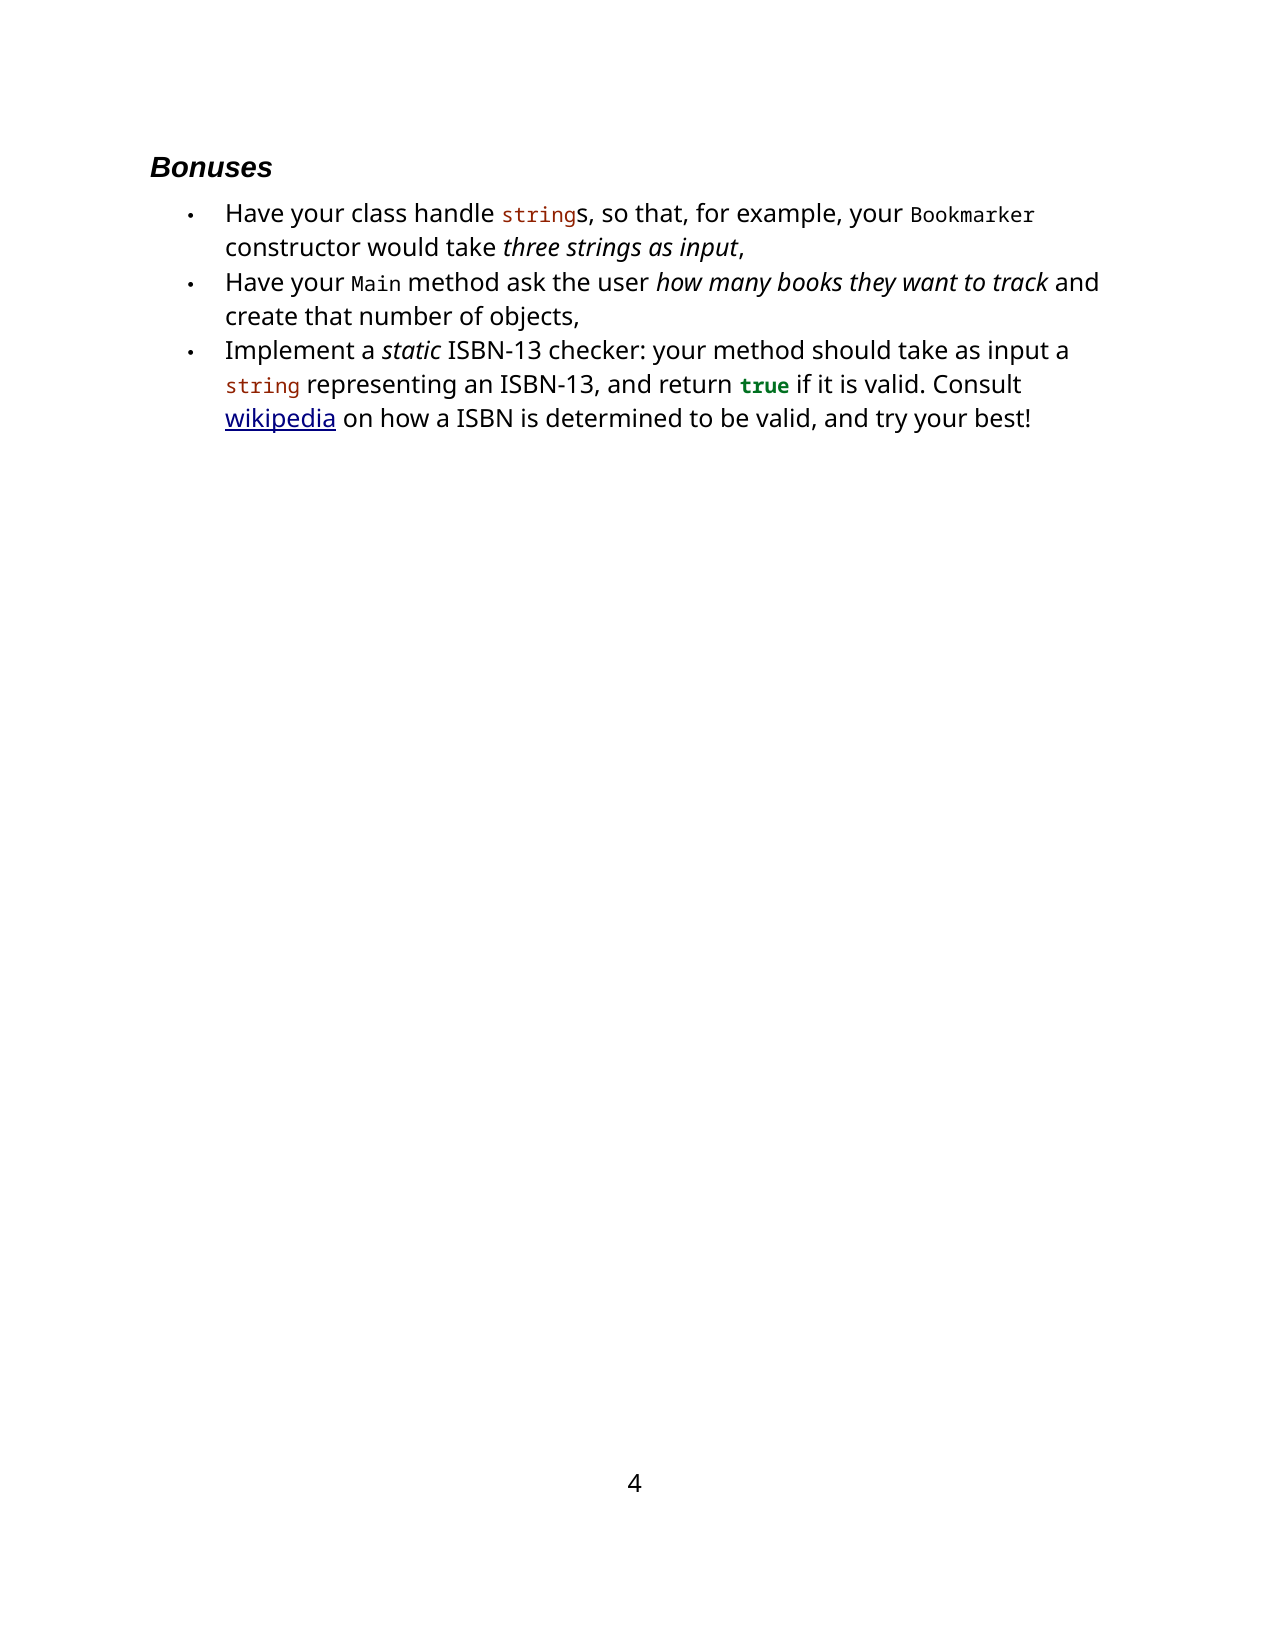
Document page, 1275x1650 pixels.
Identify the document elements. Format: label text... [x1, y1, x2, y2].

list Implement a static ISBN-13 checker: your method should take as input a string representing an ISBN-13, and return true if it is valid. Consult wikipedia on how a ISBN is determined to be valid, and try your best! [187, 332, 1125, 434]
list Have your Main method ask the user how many books they want to track and create that number of objects, [187, 264, 1125, 332]
list Have your class handle strings, so that, for example, your Bookmarker constructor would take three strings as input, [187, 196, 1125, 264]
subtitle Bonuses [150, 150, 1125, 183]
